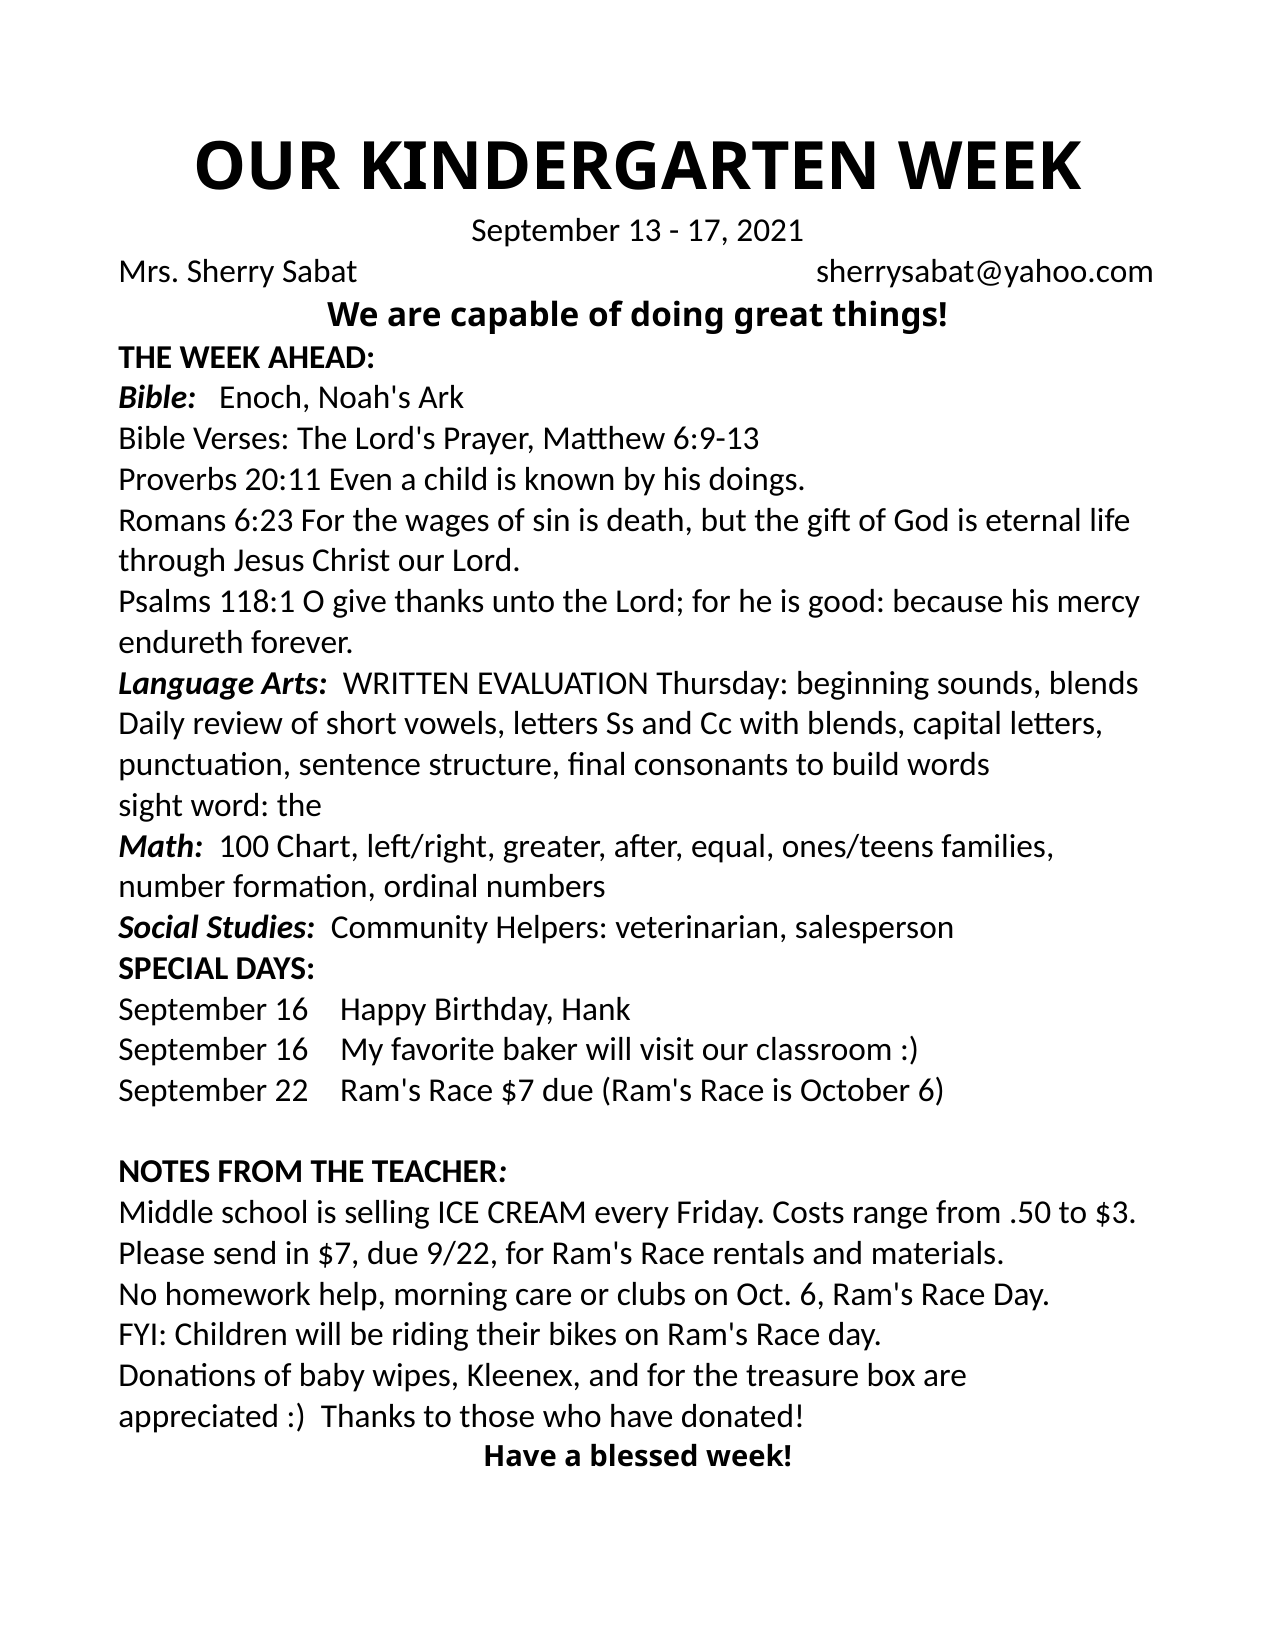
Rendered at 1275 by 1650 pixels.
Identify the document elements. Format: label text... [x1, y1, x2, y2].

text September 16 My favorite baker will visit our classroom :) [118, 1028, 1157, 1069]
text Daily review of short vowels, letters Ss and Cc with blends, capital letters, punctuation, sentence structure, final consonants to build words [118, 702, 1157, 784]
text September 22 Ram's Race $7 due (Ram's Race is October 6) [118, 1069, 1157, 1110]
text FYI: Children will be riding their bikes on Ram's Race day. [118, 1313, 1157, 1354]
text sight word: the [118, 784, 1157, 824]
text Donations of baby wipes, Kleenex, and for the treasure box are appreciated :) Thanks to those who have donated! [118, 1354, 1157, 1436]
text Have a blessed week! [118, 1436, 1157, 1475]
text Social Studies: Community Helpers: veterinarian, salesperson [118, 906, 1157, 947]
text THE WEEK AHEAD: [118, 336, 1157, 377]
text SPECIAL DAYS: [118, 947, 1157, 987]
text Romans 6:23 For the wages of sin is death, but the gift of God is eternal life through Jesus Christ our Lord. [118, 499, 1157, 580]
text Middle school is selling ICE CREAM every Friday. Costs range from .50 to $3. [118, 1191, 1157, 1232]
text OUR KINDERGARTEN WEEK [118, 118, 1157, 209]
text Bible Verses: The Lord's Prayer, Matthew 6:9-13 [118, 417, 1157, 458]
text Psalms 118:1 O give thanks unto the Lord; for he is good: because his mercy endureth forever. [118, 580, 1157, 662]
text We are capable of doing great things! [118, 290, 1157, 336]
text Mrs. Sherry Sabat sherrysabat@yahoo.com [118, 250, 1157, 290]
text No homework help, morning care or clubs on Oct. 6, Ram's Race Day. [118, 1273, 1157, 1313]
text Please send in $7, due 9/22, for Ram's Race rentals and materials. [118, 1232, 1157, 1273]
text September 16 Happy Birthday, Hank [118, 987, 1157, 1028]
text September 13 - 17, 2021 [118, 209, 1157, 250]
text Math: 100 Chart, left/right, greater, after, equal, ones/teens families, number formation, ordinal numbers [118, 824, 1157, 906]
text Language Arts: WRITTEN EVALUATION Thursday: beginning sounds, blends [118, 662, 1157, 702]
text Proverbs 20:11 Even a child is known by his doings. [118, 458, 1157, 499]
text NOTES FROM THE TEACHER: [118, 1150, 1157, 1191]
text Bible: Enoch, Noah's Ark [118, 377, 1157, 417]
